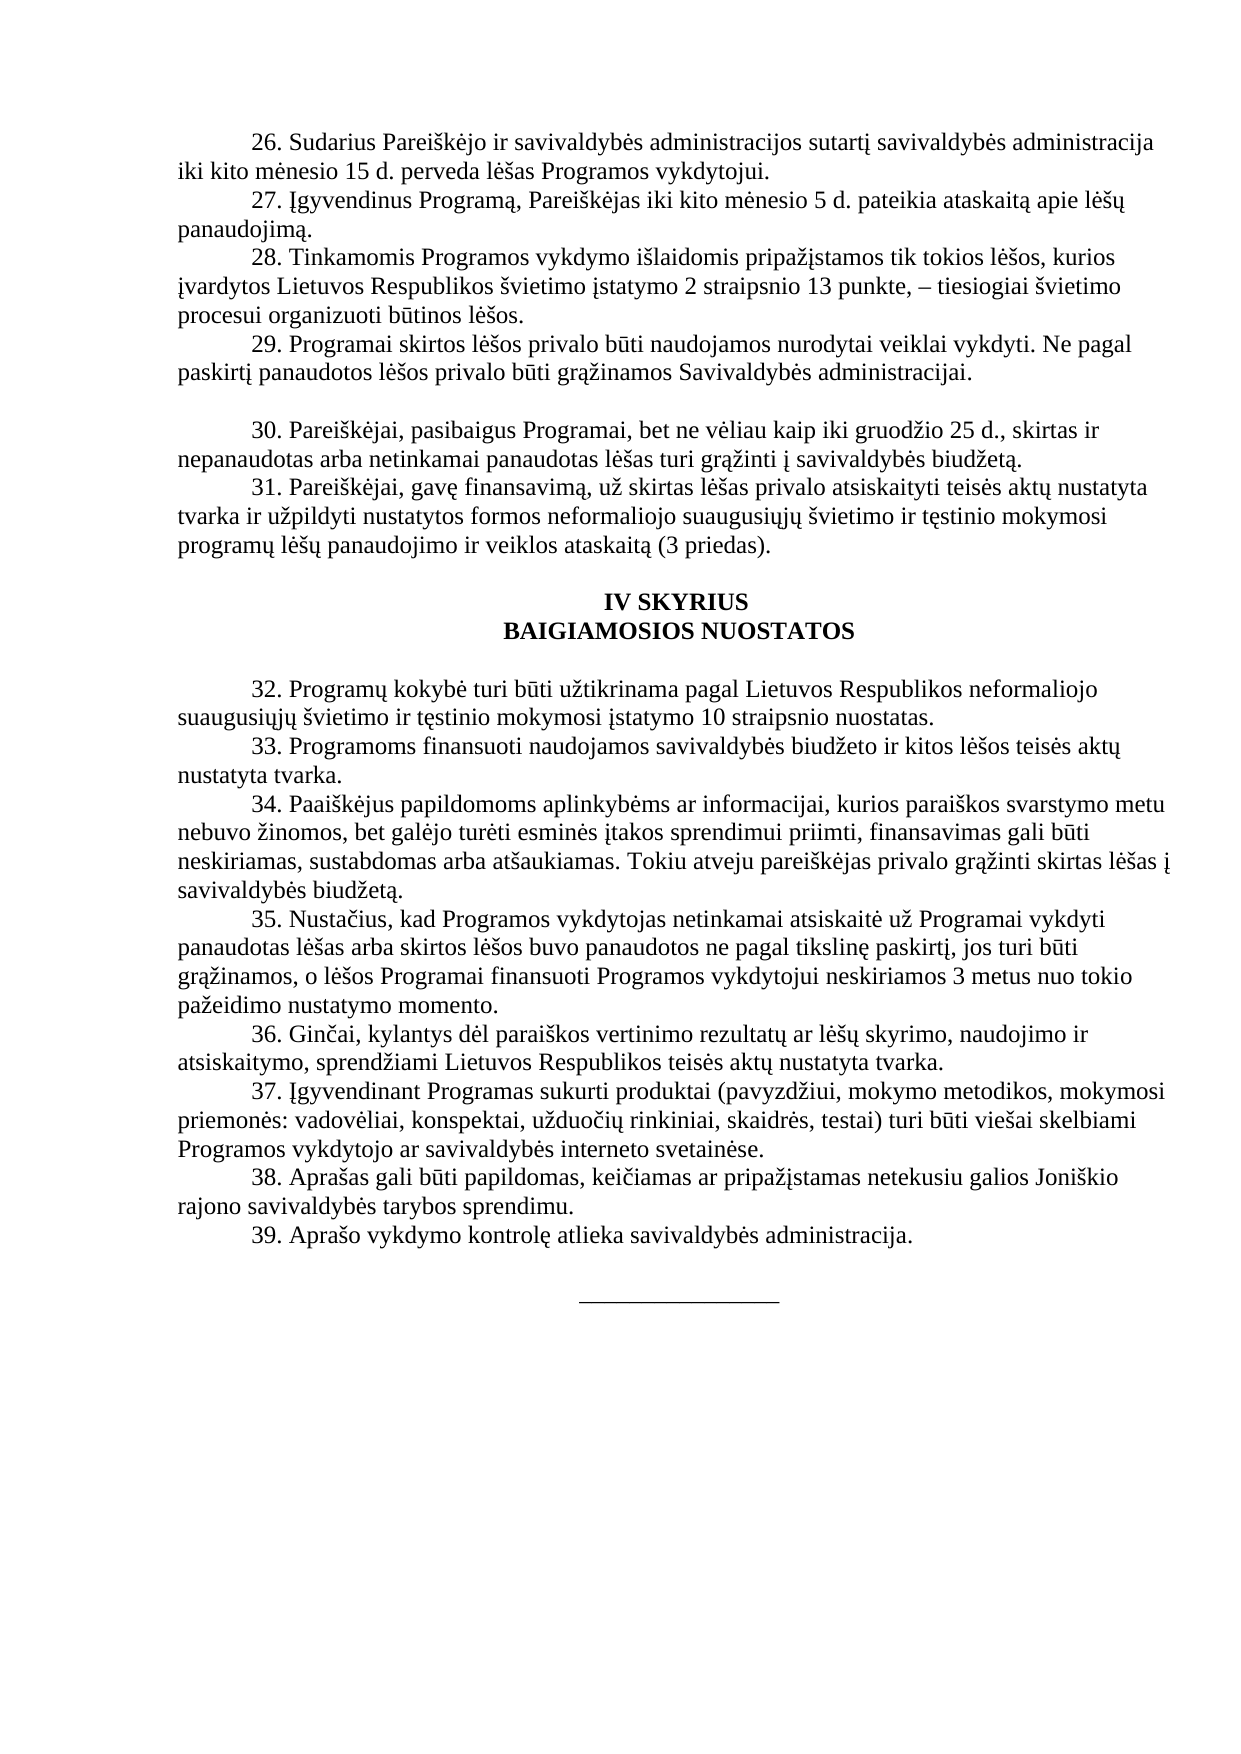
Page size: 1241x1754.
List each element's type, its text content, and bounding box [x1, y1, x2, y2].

text 26. Sudarius Pareiškėjo ir savivaldybės administracijos sutartį savivaldybės administracija iki kito mėnesio 15 d. perveda lėšas Programos vykdytojui. [177, 127, 1181, 185]
text 38. Aprašas gali būti papildomas, keičiamas ar pripažįstamas netekusiu galios Joniškio rajono savivaldybės tarybos sprendimu. [177, 1162, 1181, 1220]
text ________________ [177, 1277, 1181, 1306]
text 31. Pareiškėjai, gavę finansavimą, už skirtas lėšas privalo atsiskaityti teisės aktų nustatyta tvarka ir užpildyti nustatytos formos neformaliojo suaugusiųjų švietimo ir tęstinio mokymosi programų lėšų panaudojimo ir veiklos ataskaitą (3 priedas). [177, 472, 1181, 559]
text 36. Ginčai, kylantys dėl paraiškos vertinimo rezultatų ar lėšų skyrimo, naudojimo ir atsiskaitymo, sprendžiami Lietuvos Respublikos teisės aktų nustatyta tvarka. [177, 1019, 1181, 1076]
text IV SKYRIUS [177, 587, 1181, 616]
text 32. Programų kokybė turi būti užtikrinama pagal Lietuvos Respublikos neformaliojo suaugusiųjų švietimo ir tęstinio mokymosi įstatymo 10 straipsnio nuostatas. [177, 674, 1181, 731]
text 27. Įgyvendinus Programą, Pareiškėjas iki kito mėnesio 5 d. pateikia ataskaitą apie lėšų panaudojimą. [177, 185, 1181, 242]
text 35. Nustačius, kad Programos vykdytojas netinkamai atsiskaitė už Programai vykdyti panaudotas lėšas arba skirtos lėšos buvo panaudotos ne pagal tikslinę paskirtį, jos turi būti grąžinamos, o lėšos Programai finansuoti Programos vykdytojui neskiriamos 3 metus nuo tokio pažeidimo nustatymo momento. [177, 904, 1181, 1019]
text 37. Įgyvendinant Programas sukurti produktai (pavyzdžiui, mokymo metodikos, mokymosi priemonės: vadovėliai, konspektai, užduočių rinkiniai, skaidrės, testai) turi būti viešai skelbiami Programos vykdytojo ar savivaldybės interneto svetainėse. [177, 1076, 1181, 1162]
text 39. Aprašo vykdymo kontrolę atlieka savivaldybės administracija. [177, 1220, 1181, 1249]
text 30. Pareiškėjai, pasibaigus Programai, bet ne vėliau kaip iki gruodžio 25 d., skirtas ir nepanaudotas arba netinkamai panaudotas lėšas turi grąžinti į savivaldybės biudžetą. [177, 415, 1181, 472]
text 34. Paaiškėjus papildomoms aplinkybėms ar informacijai, kurios paraiškos svarstymo metu nebuvo žinomos, bet galėjo turėti esminės įtakos sprendimui priimti, finansavimas gali būti neskiriamas, sustabdomas arba atšaukiamas. Tokiu atveju pareiškėjas privalo grąžinti skirtas lėšas į savivaldybės biudžetą. [177, 789, 1181, 904]
text BAIGIAMOSIOS NUOSTATOS [177, 616, 1181, 645]
text 33. Programoms finansuoti naudojamos savivaldybės biudžeto ir kitos lėšos teisės aktų nustatyta tvarka. [177, 731, 1181, 789]
text 29. Programai skirtos lėšos privalo būti naudojamos nurodytai veiklai vykdyti. Ne pagal paskirtį panaudotos lėšos privalo būti grąžinamos Savivaldybės administracijai. [177, 329, 1181, 386]
text 28. Tinkamomis Programos vykdymo išlaidomis pripažįstamos tik tokios lėšos, kurios įvardytos Lietuvos Respublikos švietimo įstatymo 2 straipsnio 13 punkte, – tiesiogiai švietimo procesui organizuoti būtinos lėšos. [177, 242, 1181, 329]
